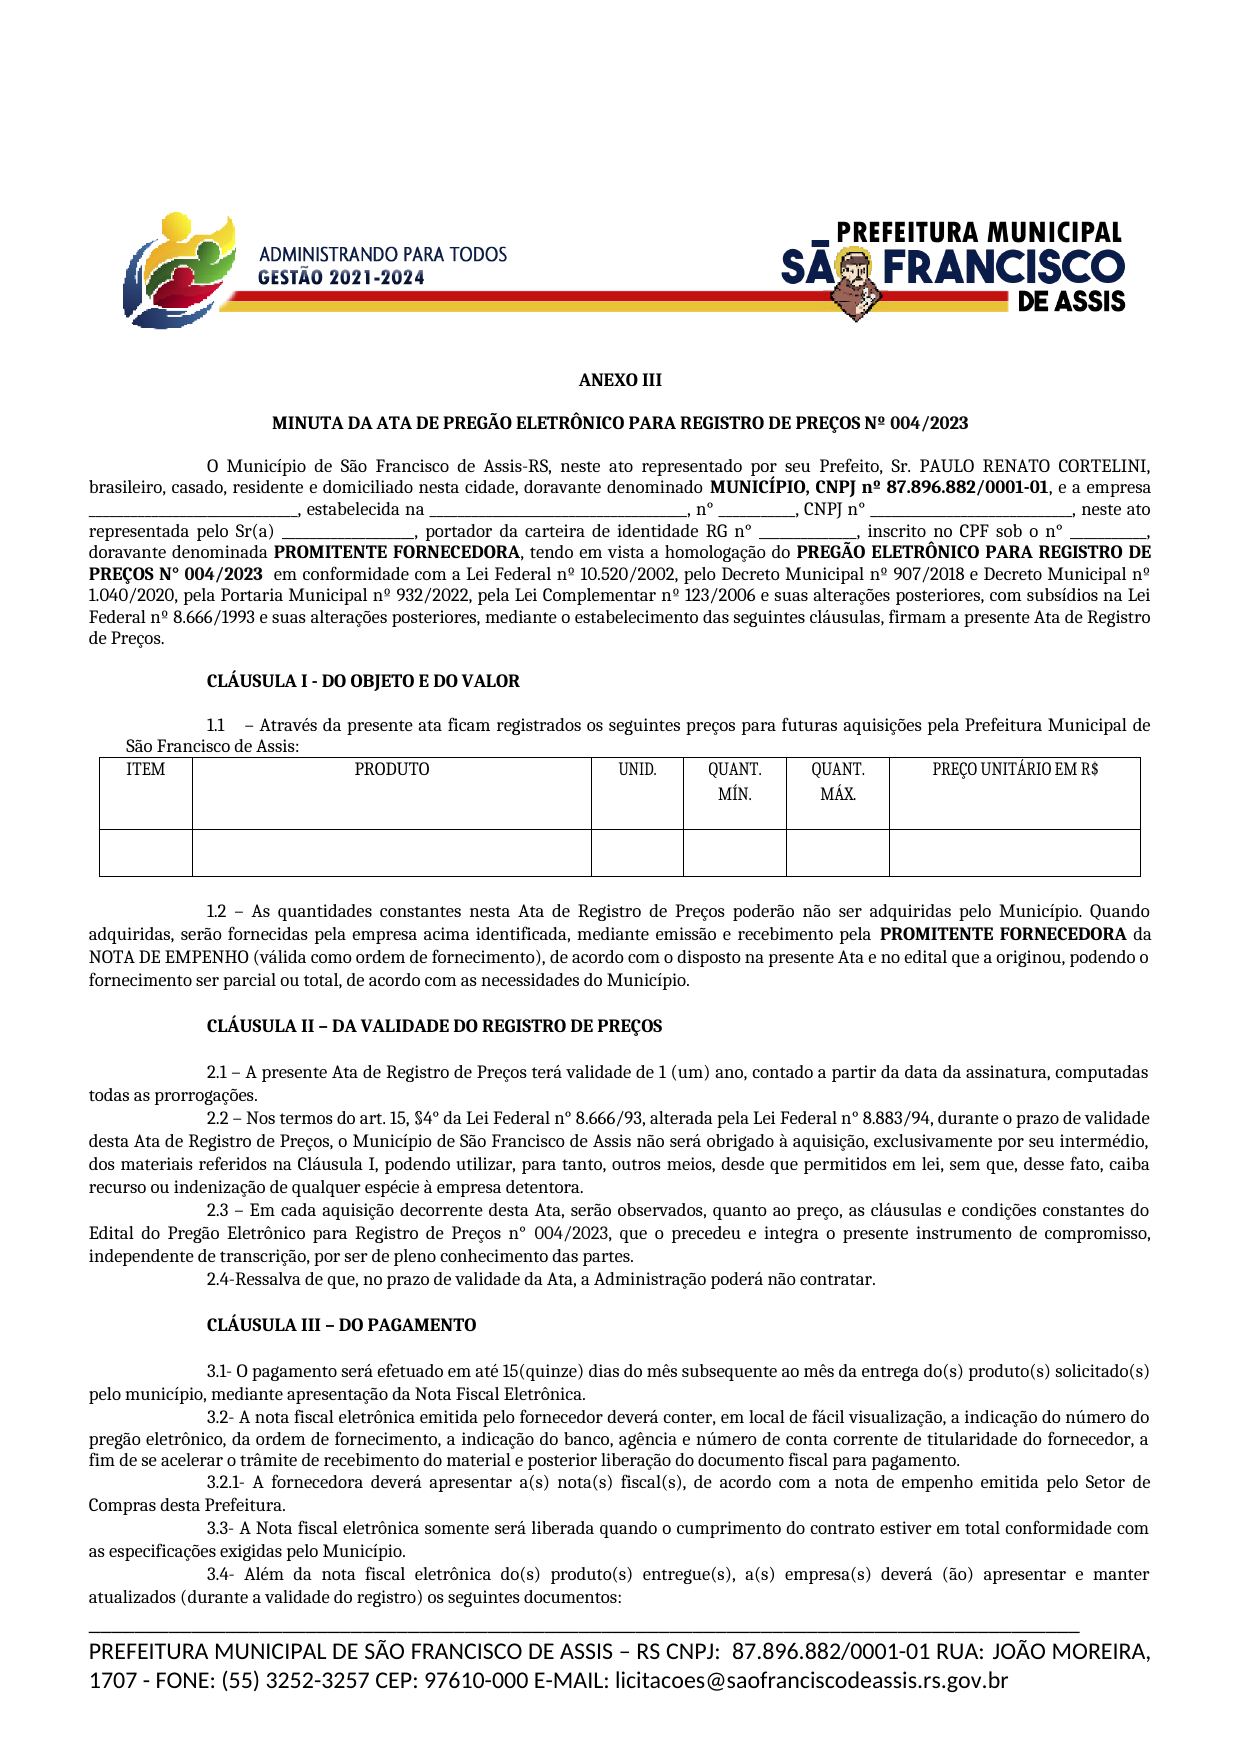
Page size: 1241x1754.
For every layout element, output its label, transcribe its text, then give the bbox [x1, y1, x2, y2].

text 2.3 – Em cada aquisição decorrente desta Ata, serão observados, quanto ao preço, as cláusulas e condições constantes do Edital do Pregão Eletrônico para Registro de Preços n° 004/2023, que o precedeu e integra o presente instrumento de compromisso, independente de transcrição, por ser de pleno conhecimento das partes. [89, 1199, 1152, 1267]
text 2.1 – A presente Ata de Registro de Preços terá validade de 1 (um) ano, contado a partir da data da assinatura, computadas todas as prorrogações. [89, 1061, 1152, 1106]
table_header QUANT. MÁX. [787, 758, 889, 829]
text 3.3- A Nota fiscal eletrônica somente será liberada quando o cumprimento do contrato estiver em total conformidade com as especificações exigidas pelo Município. [89, 1517, 1152, 1562]
text 1.2 – As quantidades constantes nesta Ata de Registro de Preços poderão não ser adquiridas pelo Município. Quando adquiridas, serão fornecidas pela empresa acima identificada, mediante emissão e recebimento pela PROMITENTE FORNECEDORA da NOTA DE EMPENHO (válida como ordem de fornecimento), de acordo com o disposto na presente Ata e no edital que a originou, podendo o fornecimento ser parcial ou total, de acordo com as necessidades do Município. [89, 900, 1152, 991]
text ANEXO III [89, 369, 1152, 391]
table_cell [684, 830, 786, 876]
table_header ITEM [100, 758, 192, 829]
text 2.2 – Nos termos do art. 15, §4° da Lei Federal n° 8.666/93, alterada pela Lei Federal n° 8.883/94, durante o prazo de validade desta Ata de Registro de Preços, o Município de São Francisco de Assis não será obrigado à aquisição, exclusivamente por seu intermédio, dos materiais referidos na Cláusula I, podendo utilizar, para tanto, outros meios, desde que permitidos em lei, sem que, desse fato, caiba recurso ou indenização de qualquer espécie à empresa detentora. [89, 1107, 1152, 1198]
table_cell [193, 830, 591, 876]
table_header PREÇO UNITÁRIO EM R$ [890, 758, 1140, 829]
text 3.1- O pagamento será efetuado em até 15(quinze) dias do mês subsequente ao mês da entrega do(s) produto(s) solicitado(s) pelo município, mediante apresentação da Nota Fiscal Eletrônica. [89, 1361, 1152, 1405]
list – Através da presente ata ficam registrados os seguintes preços para futuras aquisições pela Prefeitura Municipal de São Francisco de Assis: [89, 714, 1152, 757]
table_cell [100, 830, 192, 876]
text 3.4- Além da nota fiscal eletrônica do(s) produto(s) entregue(s), a(s) empresa(s) deverá (ão) apresentar e manter atualizados (durante a validade do registro) os seguintes documentos: [89, 1563, 1152, 1608]
text O Município de São Francisco de Assis-RS, neste ato representado por seu Prefeito, Sr. PAULO RENATO CORTELINI, brasileiro, casado, residente e domiciliado nesta cidade, doravante denominado MUNICÍPIO, CNPJ nº 87.896.882/0001-01, e a empresa ______________________________, estabelecida na _____________________________________, n° ___________, CNPJ n° _____________________________, neste ato representada pelo Sr(a) ___________________, portador da carteira de identidade RG n° ______________, inscrito no CPF sob o n° ___________, doravante denominada PROMITENTE FORNECEDORA, tendo em vista a homologação do PREGÃO ELETRÔNICO PARA REGISTRO DE PREÇOS N° 004/2023 em conformidade com a Lei Federal nº 10.520/2002, pelo Decreto Municipal nº 907/2018 e Decreto Municipal nº 1.040/2020, pela Portaria Municipal nº 932/2022, pela Lei Complementar nº 123/2006 e suas alterações posteriores, com subsídios na Lei Federal nº 8.666/1993 e suas alterações posteriores, mediante o estabelecimento das seguintes cláusulas, firmam a presente Ata de Registro de Preços. [89, 455, 1152, 649]
text CLÁUSULA II – DA VALIDADE DO REGISTRO DE PREÇOS [89, 1015, 1152, 1037]
table_header PRODUTO [193, 758, 591, 829]
table_cell [890, 830, 1140, 876]
text 2.4-Ressalva de que, no prazo de validade da Ata, a Administração poderá não contratar. [89, 1268, 1152, 1290]
text MINUTA DA ATA DE PREGÃO ELETRÔNICO PARA REGISTRO DE PREÇOS Nº 004/2023 [89, 412, 1152, 434]
text 3.2- A nota fiscal eletrônica emitida pelo fornecedor deverá conter, em local de fácil visualização, a indicação do número do pregão eletrônico, da ordem de fornecimento, a indicação do banco, agência e número de conta corrente de titularidade do fornecedor, a fim de se acelerar o trâmite de recebimento do material e posterior liberação do documento fiscal para pagamento. [89, 1407, 1152, 1471]
table_cell [787, 830, 889, 876]
table_cell [592, 830, 683, 876]
table_header QUANT. MÍN. [684, 758, 786, 829]
text CLÁUSULA III – DO PAGAMENTO [89, 1314, 1152, 1336]
table_header UNID. [592, 758, 683, 829]
text 3.2.1- A fornecedora deverá apresentar a(s) nota(s) fiscal(s), de acordo com a nota de empenho emitida pelo Setor de Compras desta Prefeitura. [89, 1471, 1152, 1516]
text CLÁUSULA I - DO OBJETO E DO VALOR [89, 671, 1152, 693]
